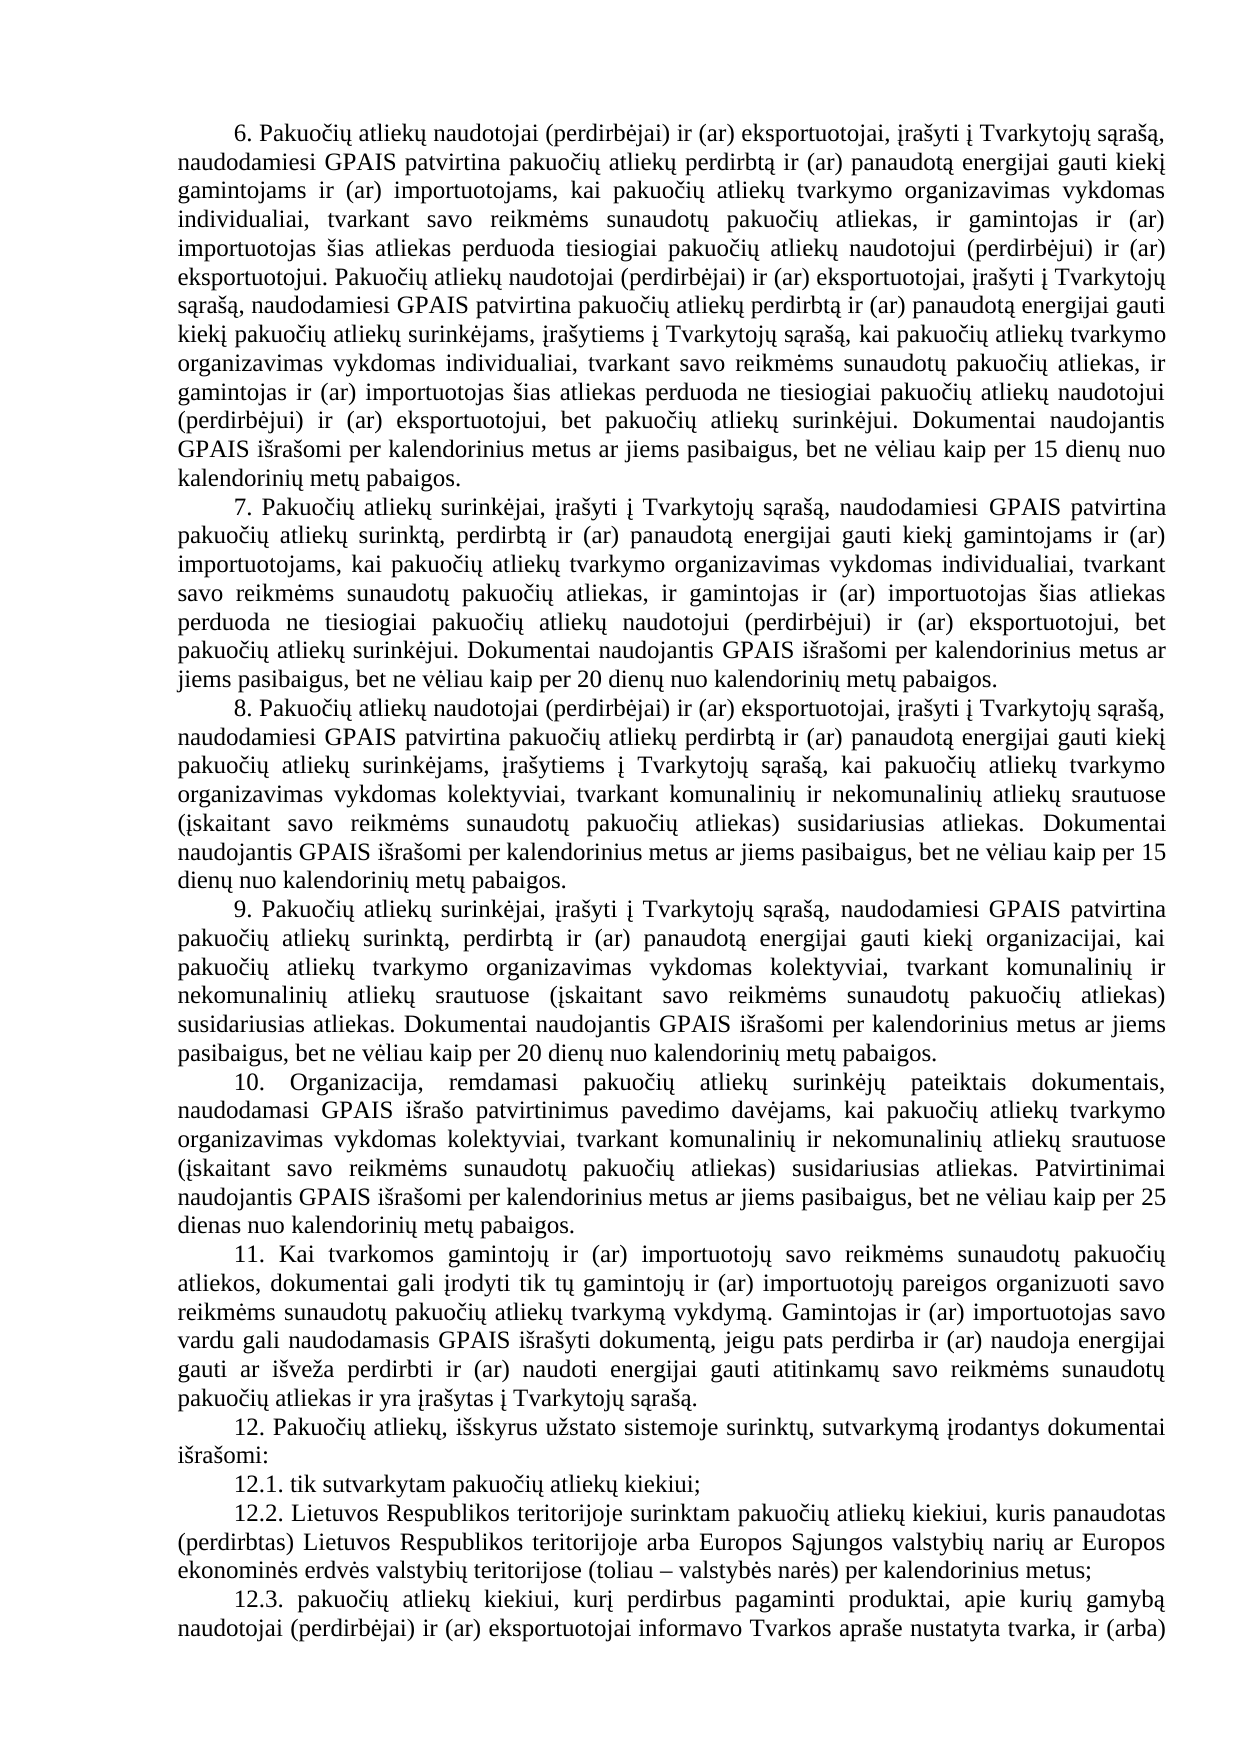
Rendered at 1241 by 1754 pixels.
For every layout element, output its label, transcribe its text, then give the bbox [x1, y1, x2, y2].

text 12. Pakuočių atliekų, išskyrus užstato sistemoje surinktų, sutvarkymą įrodantys dokumentai išrašomi: [177, 1412, 1166, 1469]
text 7. Pakuočių atliekų surinkėjai, įrašyti į Tvarkytojų sąrašą, naudodamiesi GPAIS patvirtina pakuočių atliekų surinktą, perdirbtą ir (ar) panaudotą energijai gauti kiekį gamintojams ir (ar) importuotojams, kai pakuočių atliekų tvarkymo organizavimas vykdomas individualiai, tvarkant savo reikmėms sunaudotų pakuočių atliekas, ir gamintojas ir (ar) importuotojas šias atliekas perduoda ne tiesiogiai pakuočių atliekų naudotojui (perdirbėjui) ir (ar) eksportuotojui, bet pakuočių atliekų surinkėjui. Dokumentai naudojantis GPAIS išrašomi per kalendorinius metus ar jiems pasibaigus, bet ne vėliau kaip per 20 dienų nuo kalendorinių metų pabaigos. [177, 492, 1166, 693]
text 12.2. Lietuvos Respublikos teritorijoje surinktam pakuočių atliekų kiekiui, kuris panaudotas (perdirbtas) Lietuvos Respublikos teritorijoje arba Europos Sąjungos valstybių narių ar Europos ekonominės erdvės valstybių teritorijose (toliau – valstybės narės) per kalendorinius metus; [177, 1498, 1166, 1584]
text 10. Organizacija, remdamasi pakuočių atliekų surinkėjų pateiktais dokumentais, naudodamasi GPAIS išrašo patvirtinimus pavedimo davėjams, kai pakuočių atliekų tvarkymo organizavimas vykdomas kolektyviai, tvarkant komunalinių ir nekomunalinių atliekų srautuose (įskaitant savo reikmėms sunaudotų pakuočių atliekas) susidariusias atliekas. Patvirtinimai naudojantis GPAIS išrašomi per kalendorinius metus ar jiems pasibaigus, bet ne vėliau kaip per 25 dienas nuo kalendorinių metų pabaigos. [177, 1067, 1166, 1239]
text 8. Pakuočių atliekų naudotojai (perdirbėjai) ir (ar) eksportuotojai, įrašyti į Tvarkytojų sąrašą, naudodamiesi GPAIS patvirtina pakuočių atliekų perdirbtą ir (ar) panaudotą energijai gauti kiekį pakuočių atliekų surinkėjams, įrašytiems į Tvarkytojų sąrašą, kai pakuočių atliekų tvarkymo organizavimas vykdomas kolektyviai, tvarkant komunalinių ir nekomunalinių atliekų srautuose (įskaitant savo reikmėms sunaudotų pakuočių atliekas) susidariusias atliekas. Dokumentai naudojantis GPAIS išrašomi per kalendorinius metus ar jiems pasibaigus, bet ne vėliau kaip per 15 dienų nuo kalendorinių metų pabaigos. [177, 693, 1166, 894]
text 9. Pakuočių atliekų surinkėjai, įrašyti į Tvarkytojų sąrašą, naudodamiesi GPAIS patvirtina pakuočių atliekų surinktą, perdirbtą ir (ar) panaudotą energijai gauti kiekį organizacijai, kai pakuočių atliekų tvarkymo organizavimas vykdomas kolektyviai, tvarkant komunalinių ir nekomunalinių atliekų srautuose (įskaitant savo reikmėms sunaudotų pakuočių atliekas) susidariusias atliekas. Dokumentai naudojantis GPAIS išrašomi per kalendorinius metus ar jiems pasibaigus, bet ne vėliau kaip per 20 dienų nuo kalendorinių metų pabaigos. [177, 894, 1166, 1067]
text 12.3. pakuočių atliekų kiekiui, kurį perdirbus pagaminti produktai, apie kurių gamybą naudotojai (perdirbėjai) ir (ar) eksportuotojai informavo Tvarkos apraše nustatyta tvarka, ir (arba) [177, 1584, 1166, 1642]
text 12.1. tik sutvarkytam pakuočių atliekų kiekiui; [177, 1469, 1166, 1498]
text 6. Pakuočių atliekų naudotojai (perdirbėjai) ir (ar) eksportuotojai, įrašyti į Tvarkytojų sąrašą, naudodamiesi GPAIS patvirtina pakuočių atliekų perdirbtą ir (ar) panaudotą energijai gauti kiekį gamintojams ir (ar) importuotojams, kai pakuočių atliekų tvarkymo organizavimas vykdomas individualiai, tvarkant savo reikmėms sunaudotų pakuočių atliekas, ir gamintojas ir (ar) importuotojas šias atliekas perduoda tiesiogiai pakuočių atliekų naudotojui (perdirbėjui) ir (ar) eksportuotojui. Pakuočių atliekų naudotojai (perdirbėjai) ir (ar) eksportuotojai, įrašyti į Tvarkytojų sąrašą, naudodamiesi GPAIS patvirtina pakuočių atliekų perdirbtą ir (ar) panaudotą energijai gauti kiekį pakuočių atliekų surinkėjams, įrašytiems į Tvarkytojų sąrašą, kai pakuočių atliekų tvarkymo organizavimas vykdomas individualiai, tvarkant savo reikmėms sunaudotų pakuočių atliekas, ir gamintojas ir (ar) importuotojas šias atliekas perduoda ne tiesiogiai pakuočių atliekų naudotojui (perdirbėjui) ir (ar) eksportuotojui, bet pakuočių atliekų surinkėjui. Dokumentai naudojantis GPAIS išrašomi per kalendorinius metus ar jiems pasibaigus, bet ne vėliau kaip per 15 dienų nuo kalendorinių metų pabaigos. [177, 118, 1166, 492]
text 11. Kai tvarkomos gamintojų ir (ar) importuotojų savo reikmėms sunaudotų pakuočių atliekos, dokumentai gali įrodyti tik tų gamintojų ir (ar) importuotojų pareigos organizuoti savo reikmėms sunaudotų pakuočių atliekų tvarkymą vykdymą. Gamintojas ir (ar) importuotojas savo vardu gali naudodamasis GPAIS išrašyti dokumentą, jeigu pats perdirba ir (ar) naudoja energijai gauti ar išveža perdirbti ir (ar) naudoti energijai gauti atitinkamų savo reikmėms sunaudotų pakuočių atliekas ir yra įrašytas į Tvarkytojų sąrašą. [177, 1239, 1166, 1412]
